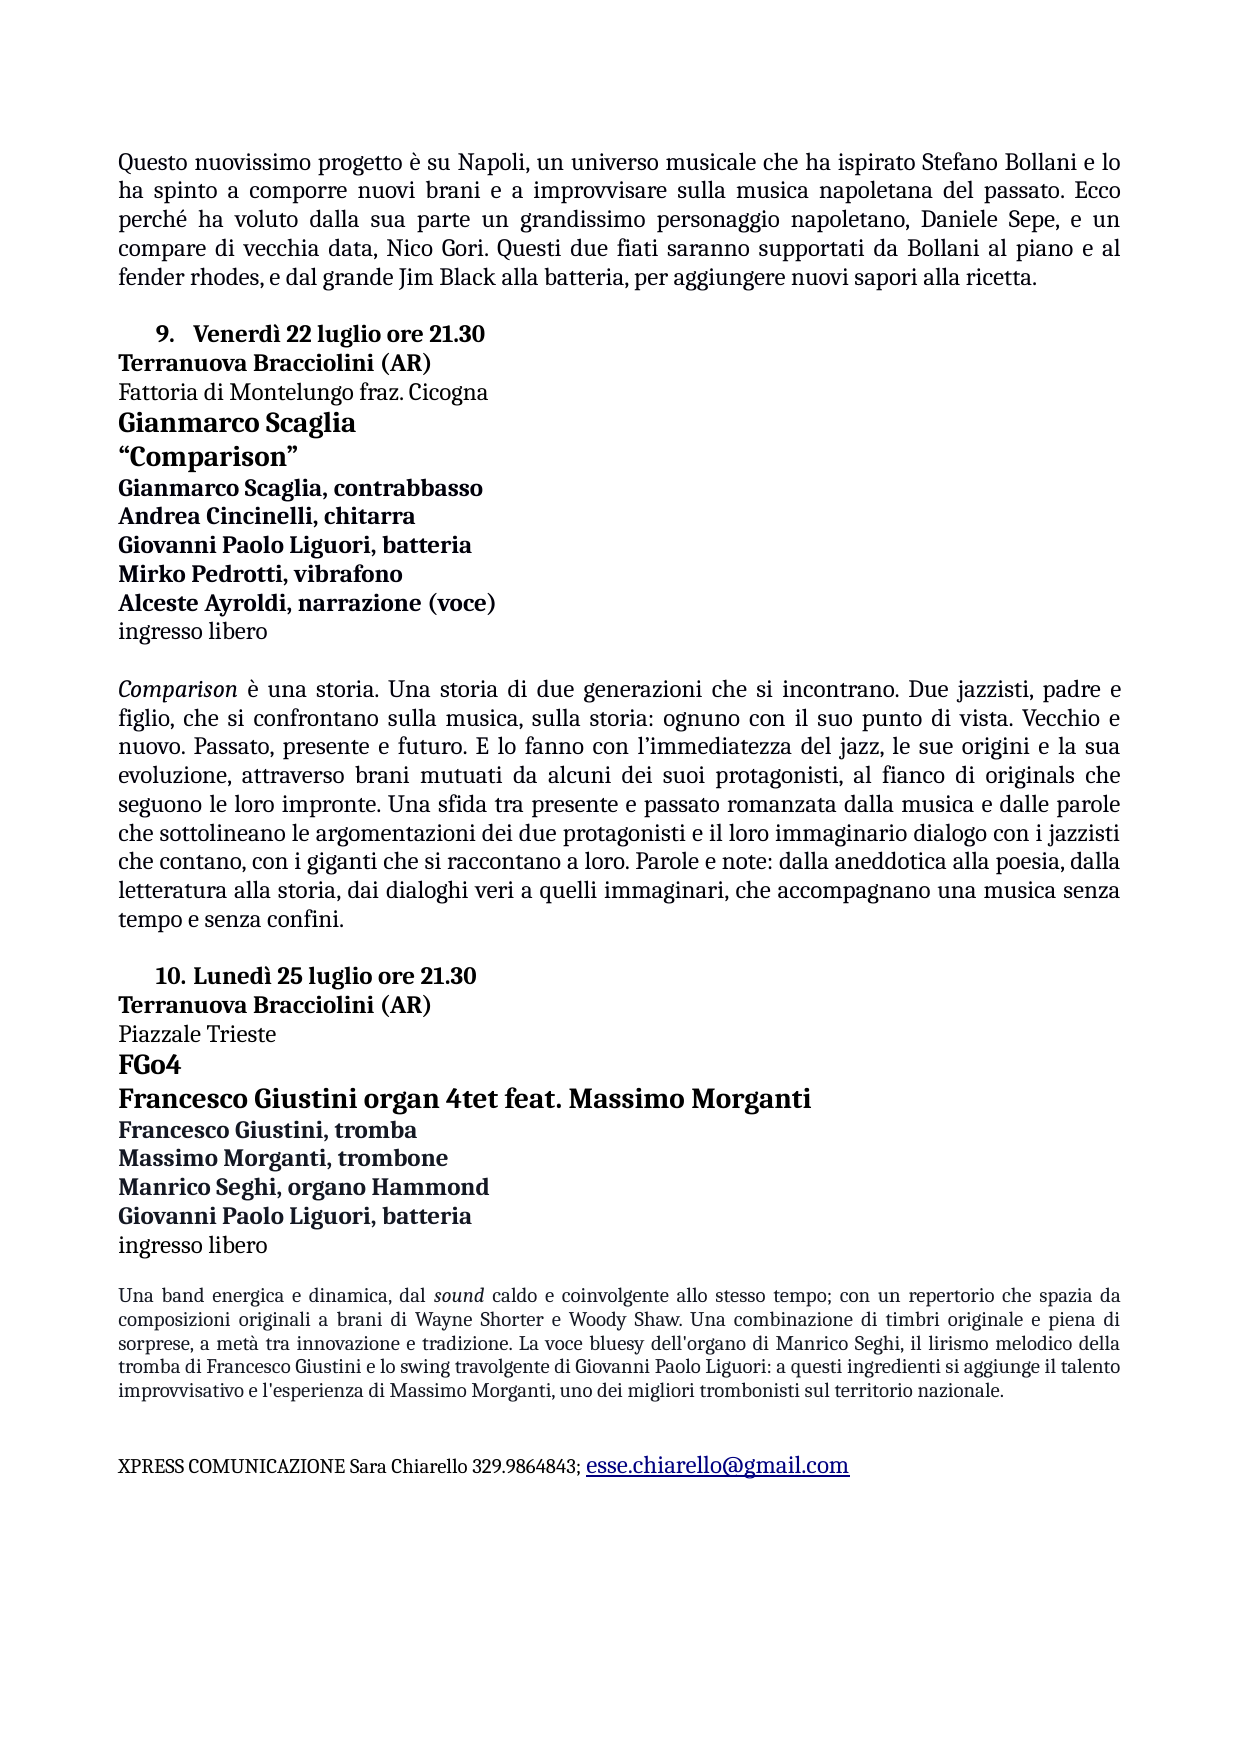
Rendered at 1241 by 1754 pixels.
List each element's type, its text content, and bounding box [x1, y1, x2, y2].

text Questo nuovissimo progetto è su Napoli, un universo musicale che ha ispirato Stefano Bollani e lo ha spinto a comporre nuovi brani e a improvvisare sulla musica napoletana del passato. Ecco perché ha voluto dalla sua parte un grandissimo personaggio napoletano, Daniele Sepe, e un compare di vecchia data, Nico Gori. Questi due fiati saranno supportati da Bollani al piano e al fender rhodes, e dal grande Jim Black alla batteria, per aggiungere nuovi sapori alla ricetta. [118, 148, 1122, 291]
text Comparison è una storia. Una storia di due generazioni che si incontrano. Due jazzisti, padre e figlio, che si confrontano sulla musica, sulla storia: ognuno con il suo punto di vista. Vecchio e nuovo. Passato, presente e futuro. E lo fanno con l’immediatezza del jazz, le sue origini e la sua evoluzione, attraverso brani mutuati da alcuni dei suoi protagonisti, al fianco di originals che seguono le loro impronte. Una sfida tra presente e passato romanzata dalla musica e dalle parole che sottolineano le argomentazioni dei due protagonisti e il loro immaginario dialogo con i jazzisti che contano, con i giganti che si raccontano a loro. Parole e note: dalla aneddotica alla poesia, dalla letteratura alla storia, dai dialoghi veri a quelli immaginari, che accompagnano una musica senza tempo e senza confini. [118, 675, 1122, 933]
text Gianmarco Scaglia [118, 406, 1122, 440]
text Manrico Seghi, organo Hammond [118, 1173, 1122, 1202]
text Piazzale Trieste [118, 1020, 1122, 1048]
text Mirko Pedrotti, vibrafono [118, 560, 1122, 588]
text Giovanni Paolo Liguori, batteria [118, 1202, 1122, 1231]
list Venerdì 22 luglio ore 21.30 [156, 320, 1122, 349]
text Francesco Giustini organ 4tet feat. Massimo Morganti [118, 1082, 1122, 1116]
text ingresso libero [118, 617, 1122, 646]
text Gianmarco Scaglia, contrabbasso [118, 473, 1122, 502]
text ingresso libero [118, 1231, 1122, 1259]
text “Comparison” [118, 440, 1122, 473]
text FGo4 [118, 1048, 1122, 1082]
text Terranuova Bracciolini (AR) [118, 991, 1122, 1020]
text XPRESS COMUNICAZIONE Sara Chiarello 329.9864843; esse.chiarello@gmail.com [118, 1451, 1122, 1480]
text Giovanni Paolo Liguori, batteria [118, 531, 1122, 560]
text Massimo Morganti, trombone [118, 1144, 1122, 1173]
text Fattoria di Montelungo fraz. Cicogna [118, 378, 1122, 406]
text Alceste Ayroldi, narrazione (voce) [118, 588, 1122, 617]
text Andrea Cincinelli, chitarra [118, 502, 1122, 531]
text Una band energica e dinamica, dal sound caldo e coinvolgente allo stesso tempo; con un repertorio che spazia da composizioni originali a brani di Wayne Shorter e Woody Shaw. Una combinazione di timbri originale e piena di sorprese, a metà tra innovazione e tradizione. La voce bluesy dell'organo di Manrico Seghi, il lirismo melodico della tromba di Francesco Giustini e lo swing travolgente di Giovanni Paolo Liguori: a questi ingredienti si aggiunge il talento improvvisativo e l'esperienza di Massimo Morganti, uno dei migliori trombonisti sul territorio nazionale. [118, 1283, 1122, 1403]
text Francesco Giustini, tromba [118, 1116, 1122, 1144]
text Terranuova Bracciolini (AR) [118, 349, 1122, 378]
list Lunedì 25 luglio ore 21.30 [156, 962, 1122, 991]
